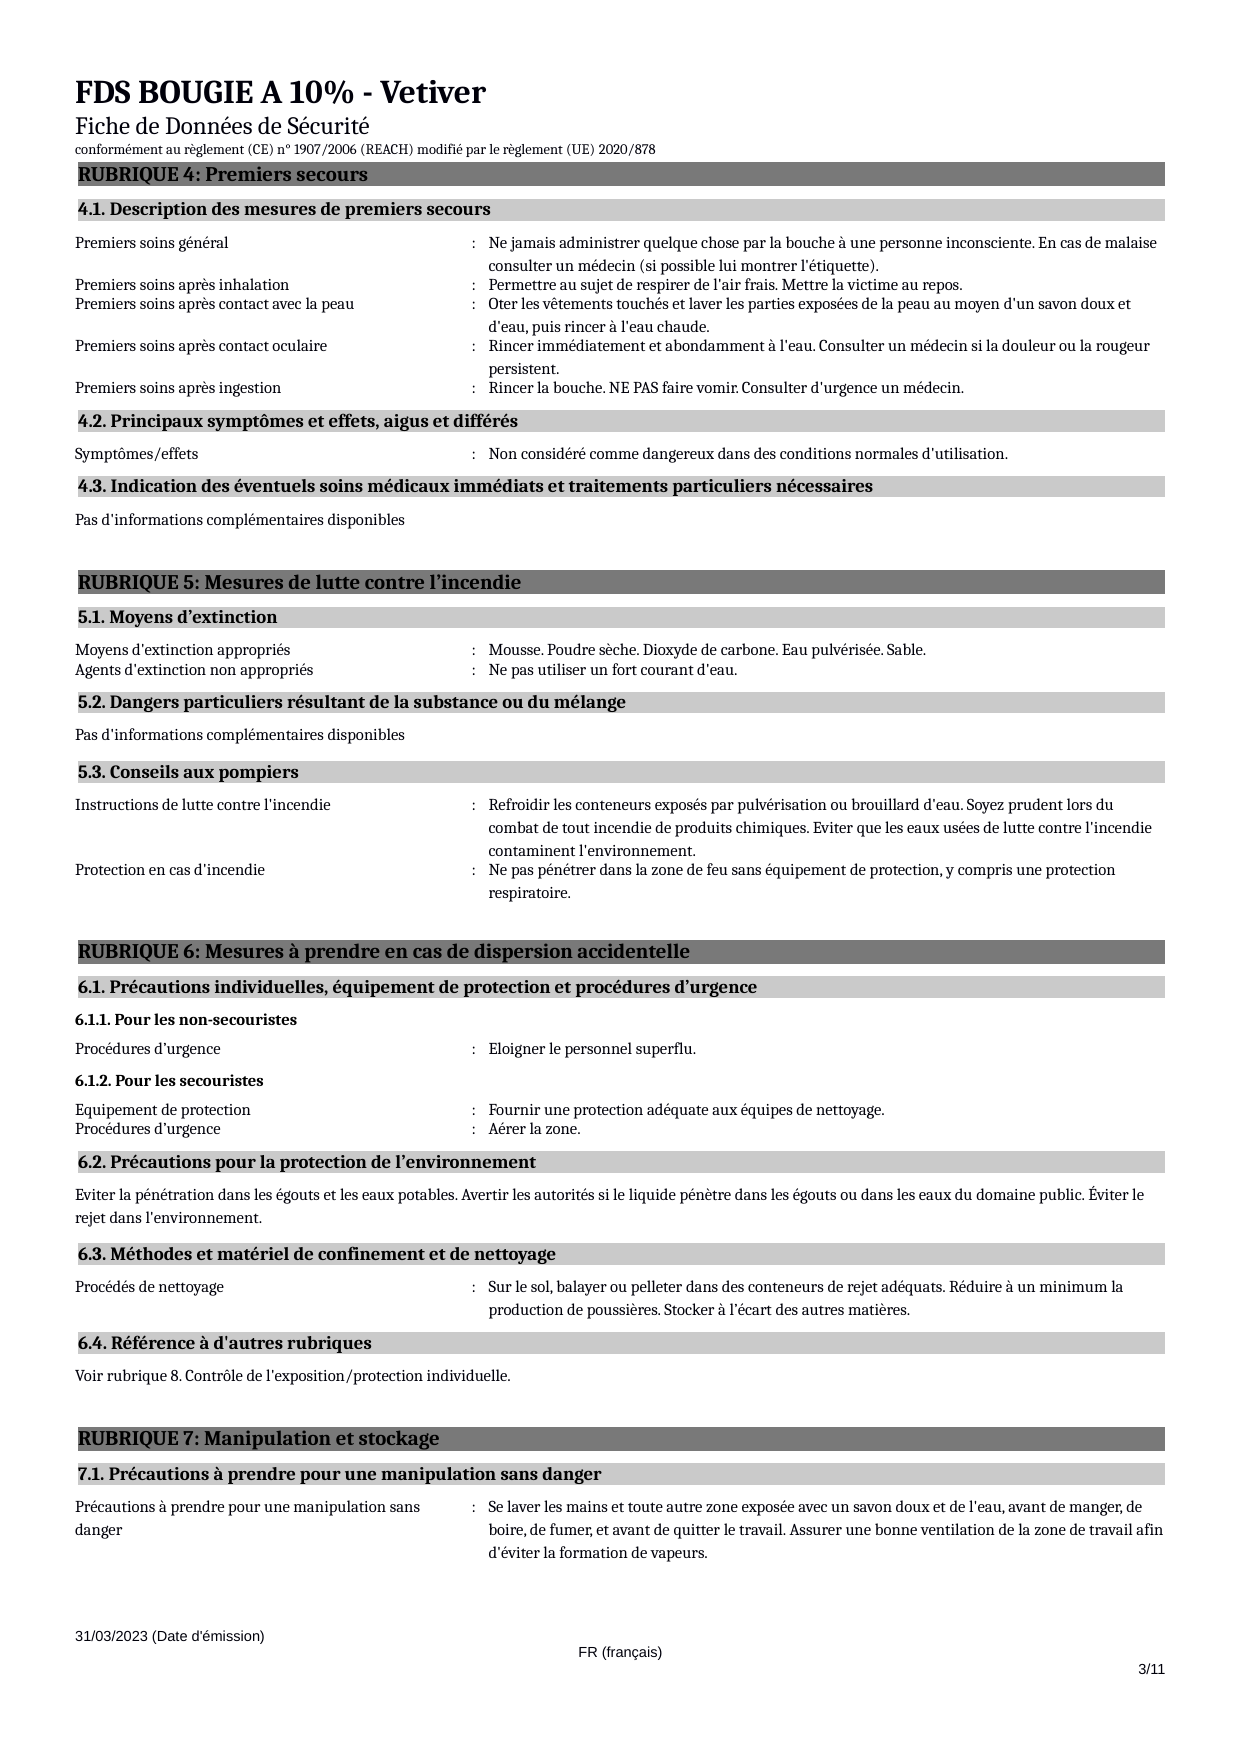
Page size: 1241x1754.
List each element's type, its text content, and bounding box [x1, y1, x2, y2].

table_header : [459, 641, 488, 660]
table_header Procédures d’urgence [75, 1040, 459, 1059]
table_header Symptômes/effets [75, 444, 459, 463]
table_header Equipement de protection [75, 1100, 459, 1119]
subtitle RUBRIQUE 4: Premiers secours [78, 162, 1165, 186]
subtitle 6.2. Précautions pour la protection de l’environnement [78, 1151, 1165, 1173]
table_cell : [459, 1120, 488, 1139]
table_cell : [459, 275, 488, 294]
table_cell Permettre au sujet de respirer de l'air frais. Mettre la victime au repos. [488, 275, 1168, 294]
table_header : [459, 1100, 488, 1119]
text Pas d'informations complémentaires disponibles [75, 726, 1165, 745]
subtitle 5.3. Conseils aux pompiers [78, 761, 1165, 783]
table_cell Oter les vêtements touchés et laver les parties exposées de la peau au moyen d'un savon doux et d'eau, puis rincer à l'eau chaude. [488, 294, 1168, 336]
table_cell Agents d'extinction non appropriés [75, 660, 459, 679]
table_header Refroidir les conteneurs exposés par pulvérisation ou brouillard d'eau. Soyez prudent lors du combat de tout incendie de produits chimiques. Eviter que les eaux usées de lutte contre l'incendie contaminent l'environnement. [488, 795, 1168, 860]
subtitle RUBRIQUE 6: Mesures à prendre en cas de dispersion accidentelle [78, 940, 1165, 964]
table_header : [459, 1497, 488, 1562]
table_cell : [459, 294, 488, 336]
table_header Eloigner le personnel superflu. [488, 1040, 1168, 1059]
subtitle 5.2. Dangers particuliers résultant de la substance ou du mélange [78, 692, 1165, 713]
table_header : [459, 795, 488, 860]
table_cell Premiers soins après contact oculaire [75, 336, 459, 378]
subtitle 6.1.2. Pour les secouristes [75, 1071, 1165, 1090]
table_header Premiers soins général [75, 233, 459, 275]
subtitle 6.1.1. Pour les non-secouristes [75, 1010, 1165, 1029]
table_cell Premiers soins après contact avec la peau [75, 294, 459, 336]
table_cell Aérer la zone. [488, 1120, 1168, 1139]
table_cell : [459, 660, 488, 679]
subtitle RUBRIQUE 5: Mesures de lutte contre l’incendie [78, 570, 1165, 594]
table_cell : [459, 336, 488, 378]
table_header Non considéré comme dangereux dans des conditions normales d'utilisation. [488, 444, 1168, 463]
table_header Procédés de nettoyage [75, 1278, 459, 1320]
table_cell Ne pas pénétrer dans la zone de feu sans équipement de protection, y compris une protection respiratoire. [488, 860, 1168, 902]
table_cell Premiers soins après ingestion [75, 379, 459, 398]
table_header : [459, 1278, 488, 1320]
text Pas d'informations complémentaires disponibles [75, 510, 1165, 529]
table_header Moyens d'extinction appropriés [75, 641, 459, 660]
table_cell Ne pas utiliser un fort courant d'eau. [488, 660, 1168, 679]
table_header Se laver les mains et toute autre zone exposée avec un savon doux et de l'eau, avant de manger, de boire, de fumer, et avant de quitter le travail. Assurer une bonne ventilation de la zone de travail afin d'éviter la formation de vapeurs. [488, 1497, 1168, 1562]
subtitle 6.4. Référence à d'autres rubriques [78, 1332, 1165, 1354]
table_header Sur le sol, balayer ou pelleter dans des conteneurs de rejet adéquats. Réduire à un minimum la production de poussières. Stocker à l’écart des autres matières. [488, 1278, 1168, 1320]
table_cell Procédures d’urgence [75, 1120, 459, 1139]
subtitle 4.2. Principaux symptômes et effets, aigus et différés [78, 410, 1165, 432]
subtitle 6.3. Méthodes et matériel de confinement et de nettoyage [78, 1243, 1165, 1265]
table_header Ne jamais administrer quelque chose par la bouche à une personne inconsciente. En cas de malaise consulter un médecin (si possible lui montrer l'étiquette). [488, 233, 1168, 275]
table_header : [459, 444, 488, 463]
subtitle 4.1. Description des mesures de premiers secours [78, 199, 1165, 221]
table_cell Rincer la bouche. NE PAS faire vomir. Consulter d'urgence un médecin. [488, 379, 1168, 398]
table_cell : [459, 379, 488, 398]
table_cell Premiers soins après inhalation [75, 275, 459, 294]
table_header Instructions de lutte contre l'incendie [75, 795, 459, 860]
table_header : [459, 233, 488, 275]
table_header Fournir une protection adéquate aux équipes de nettoyage. [488, 1100, 1168, 1119]
subtitle 5.1. Moyens d’extinction [78, 607, 1165, 628]
table_header Mousse. Poudre sèche. Dioxyde de carbone. Eau pulvérisée. Sable. [488, 641, 1168, 660]
text Eviter la pénétration dans les égouts et les eaux potables. Avertir les autorités si le liquide pénètre dans les égouts ou dans les eaux du domaine public. Éviter le rejet dans l'environnement. [75, 1185, 1165, 1227]
subtitle RUBRIQUE 7: Manipulation et stockage [78, 1427, 1165, 1451]
text Voir rubrique 8. Contrôle de l'exposition/protection individuelle. [75, 1366, 1165, 1385]
table_cell Rincer immédiatement et abondamment à l'eau. Consulter un médecin si la douleur ou la rougeur persistent. [488, 336, 1168, 378]
table_header : [459, 1040, 488, 1059]
table_header Précautions à prendre pour une manipulation sans danger [75, 1497, 459, 1562]
subtitle 7.1. Précautions à prendre pour une manipulation sans danger [78, 1463, 1165, 1485]
table_cell Protection en cas d'incendie [75, 860, 459, 902]
table_cell : [459, 860, 488, 902]
subtitle 4.3. Indication des éventuels soins médicaux immédiats et traitements particuliers nécessaires [78, 476, 1165, 497]
subtitle 6.1. Précautions individuelles, équipement de protection et procédures d’urgence [78, 976, 1165, 998]
